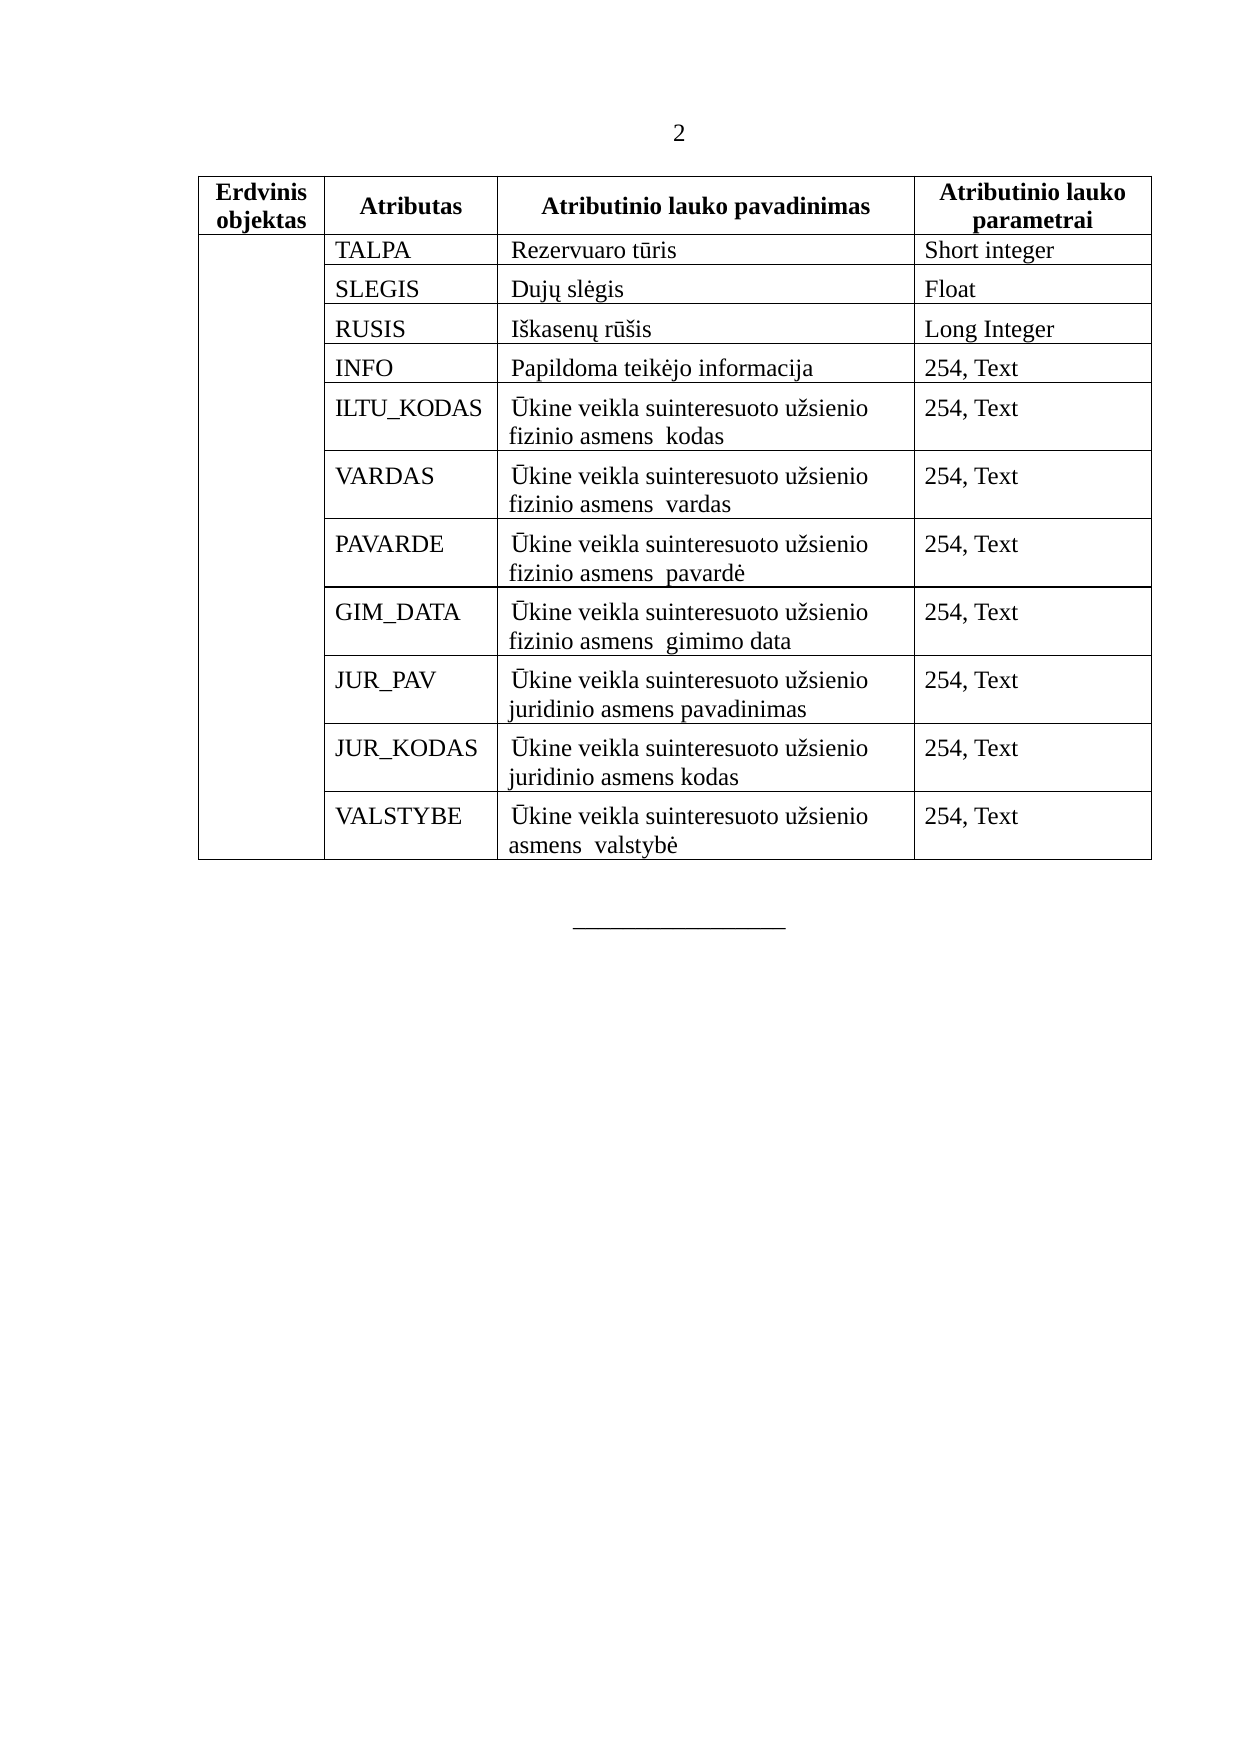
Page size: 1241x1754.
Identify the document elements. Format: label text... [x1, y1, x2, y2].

table_cell Float [915, 265, 1151, 303]
text _________________ [177, 903, 1181, 932]
table_cell JUR_PAV [325, 656, 497, 723]
table_cell RUSIS [325, 304, 497, 343]
table_cell GIM_DATA [325, 588, 497, 654]
table_cell 254, Text [915, 519, 1151, 586]
table_cell 254, Text [915, 656, 1151, 723]
table_cell Dujų slėgis [498, 265, 914, 303]
table_cell PAVARDE [325, 519, 497, 586]
table_cell 254, Text [915, 588, 1151, 654]
table_cell Rezervuaro tūris [498, 235, 914, 264]
table_cell [199, 235, 324, 859]
table_cell Ūkine veikla suinteresuoto užsienio fizinio asmens pavardė [498, 519, 914, 586]
table_cell 254, Text [915, 344, 1151, 382]
table_cell Short integer [915, 235, 1151, 264]
table_header Atributas [325, 177, 497, 234]
table_cell 254, Text [915, 792, 1151, 859]
table_cell Long Integer [915, 304, 1151, 343]
table_cell Ūkine veikla suinteresuoto užsienio asmens valstybė [498, 792, 914, 859]
table_cell ILTU_KODAS [325, 383, 497, 450]
table_header Atributinio lauko parametrai [915, 177, 1151, 234]
table_cell TALPA [325, 235, 497, 264]
table_cell Iškasenų rūšis [498, 304, 914, 343]
table_cell Ūkine veikla suinteresuoto užsienio fizinio asmens vardas [498, 451, 914, 518]
table_cell VARDAS [325, 451, 497, 518]
table_cell INFO [325, 344, 497, 382]
table_header Atributinio lauko pavadinimas [498, 177, 914, 234]
table_cell 254, Text [915, 724, 1151, 791]
table_cell 254, Text [915, 451, 1151, 518]
table_cell Ūkine veikla suinteresuoto užsienio juridinio asmens pavadinimas [498, 656, 914, 723]
table_cell 254, Text [915, 383, 1151, 450]
table_cell JUR_KODAS [325, 724, 497, 791]
table_cell Ūkine veikla suinteresuoto užsienio fizinio asmens kodas [498, 383, 914, 450]
table_cell VALSTYBE [325, 792, 497, 859]
table_header Erdvinis objektas [199, 177, 324, 234]
table_cell SLEGIS [325, 265, 497, 303]
table_cell Ūkine veikla suinteresuoto užsienio juridinio asmens kodas [498, 724, 914, 791]
table_cell Ūkine veikla suinteresuoto užsienio fizinio asmens gimimo data [498, 588, 914, 654]
table_cell Papildoma teikėjo informacija [498, 344, 914, 382]
